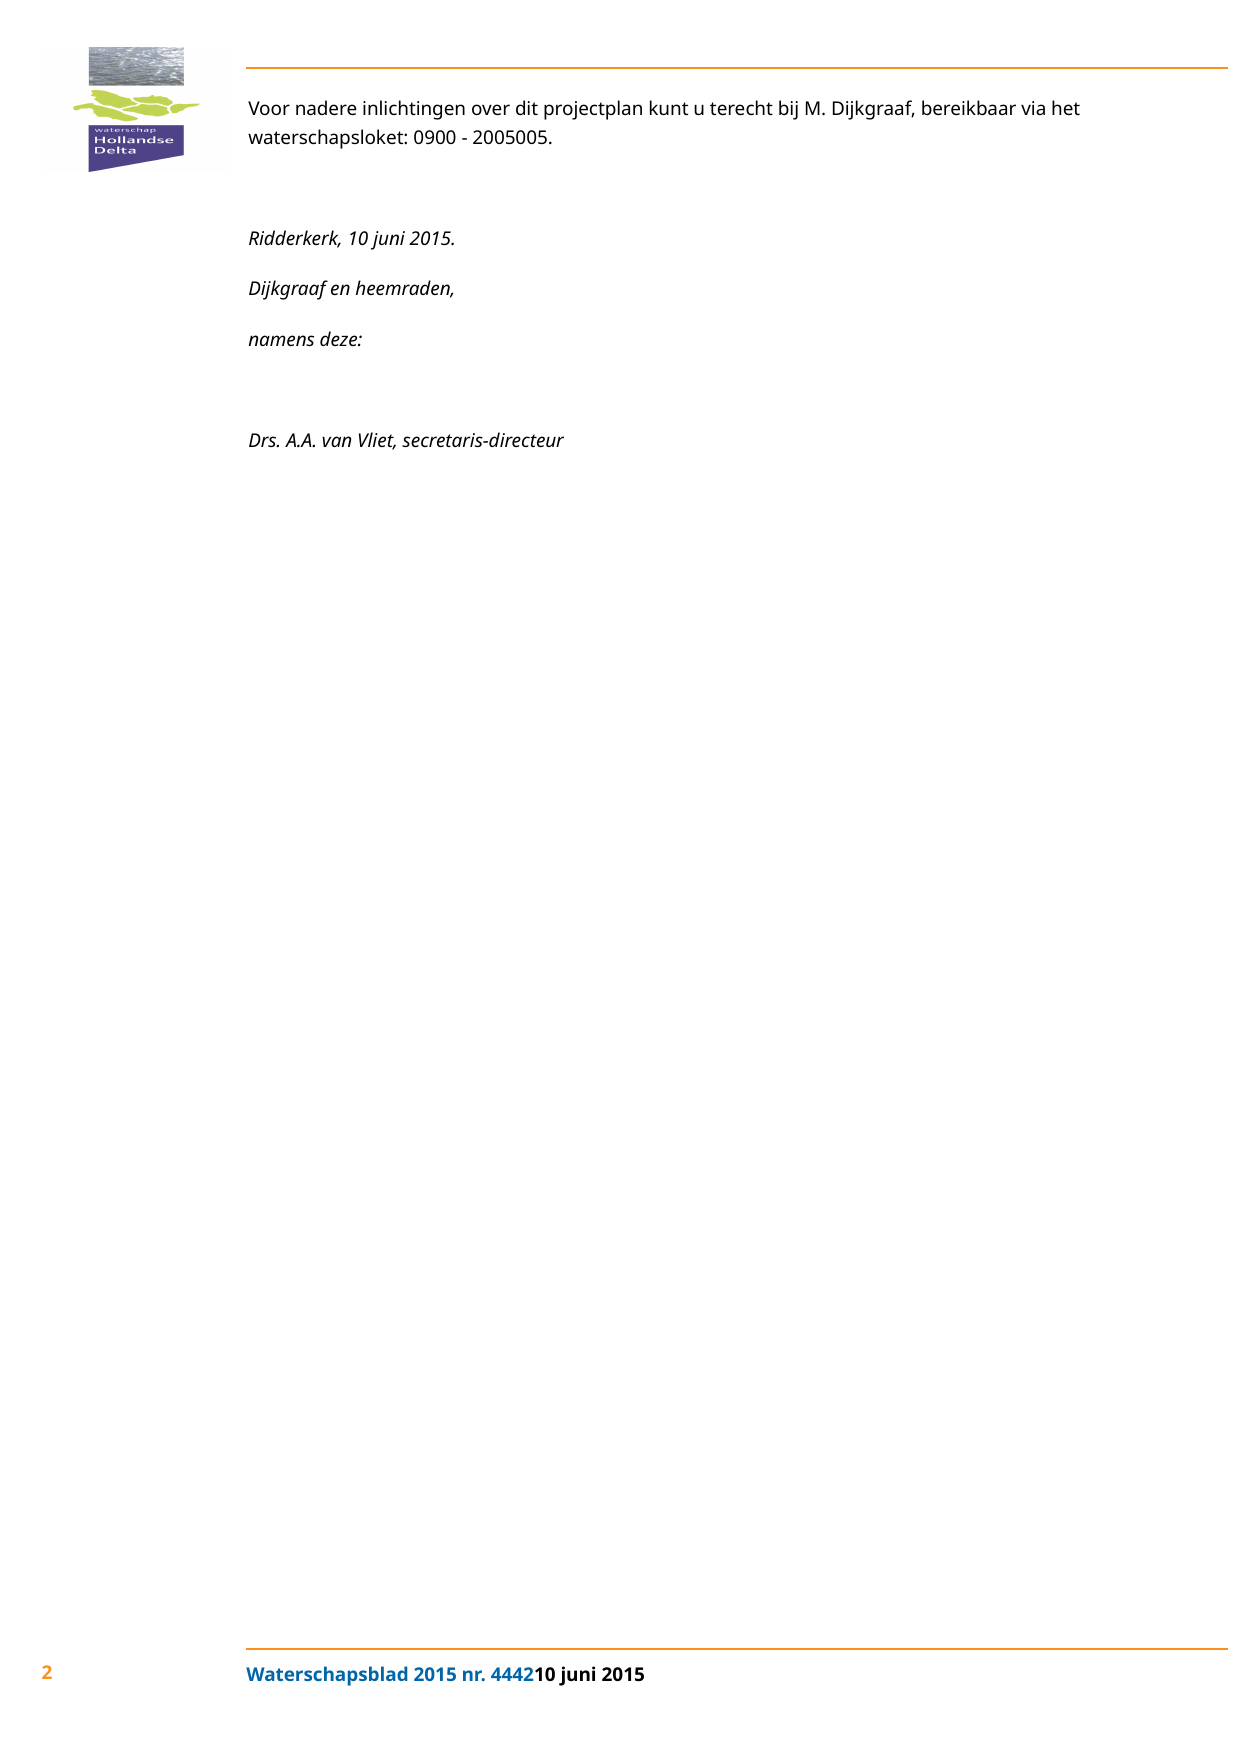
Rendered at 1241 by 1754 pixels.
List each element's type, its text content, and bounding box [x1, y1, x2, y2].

picture [41, 47, 231, 172]
text Drs. A.A. van Vliet, secretaris-directeur [248, 427, 1152, 453]
text Dijkgraaf en heemraden, [248, 276, 1152, 301]
text Voor nadere inlichtingen over dit projectplan kunt u terecht bij M. Dijkgraaf, bereikbaar via het waterschapsloket: 0900 - 2005005. [248, 95, 1152, 150]
text namens deze: [248, 326, 1152, 352]
text Ridderkerk, 10 juni 2015. [248, 225, 1152, 251]
